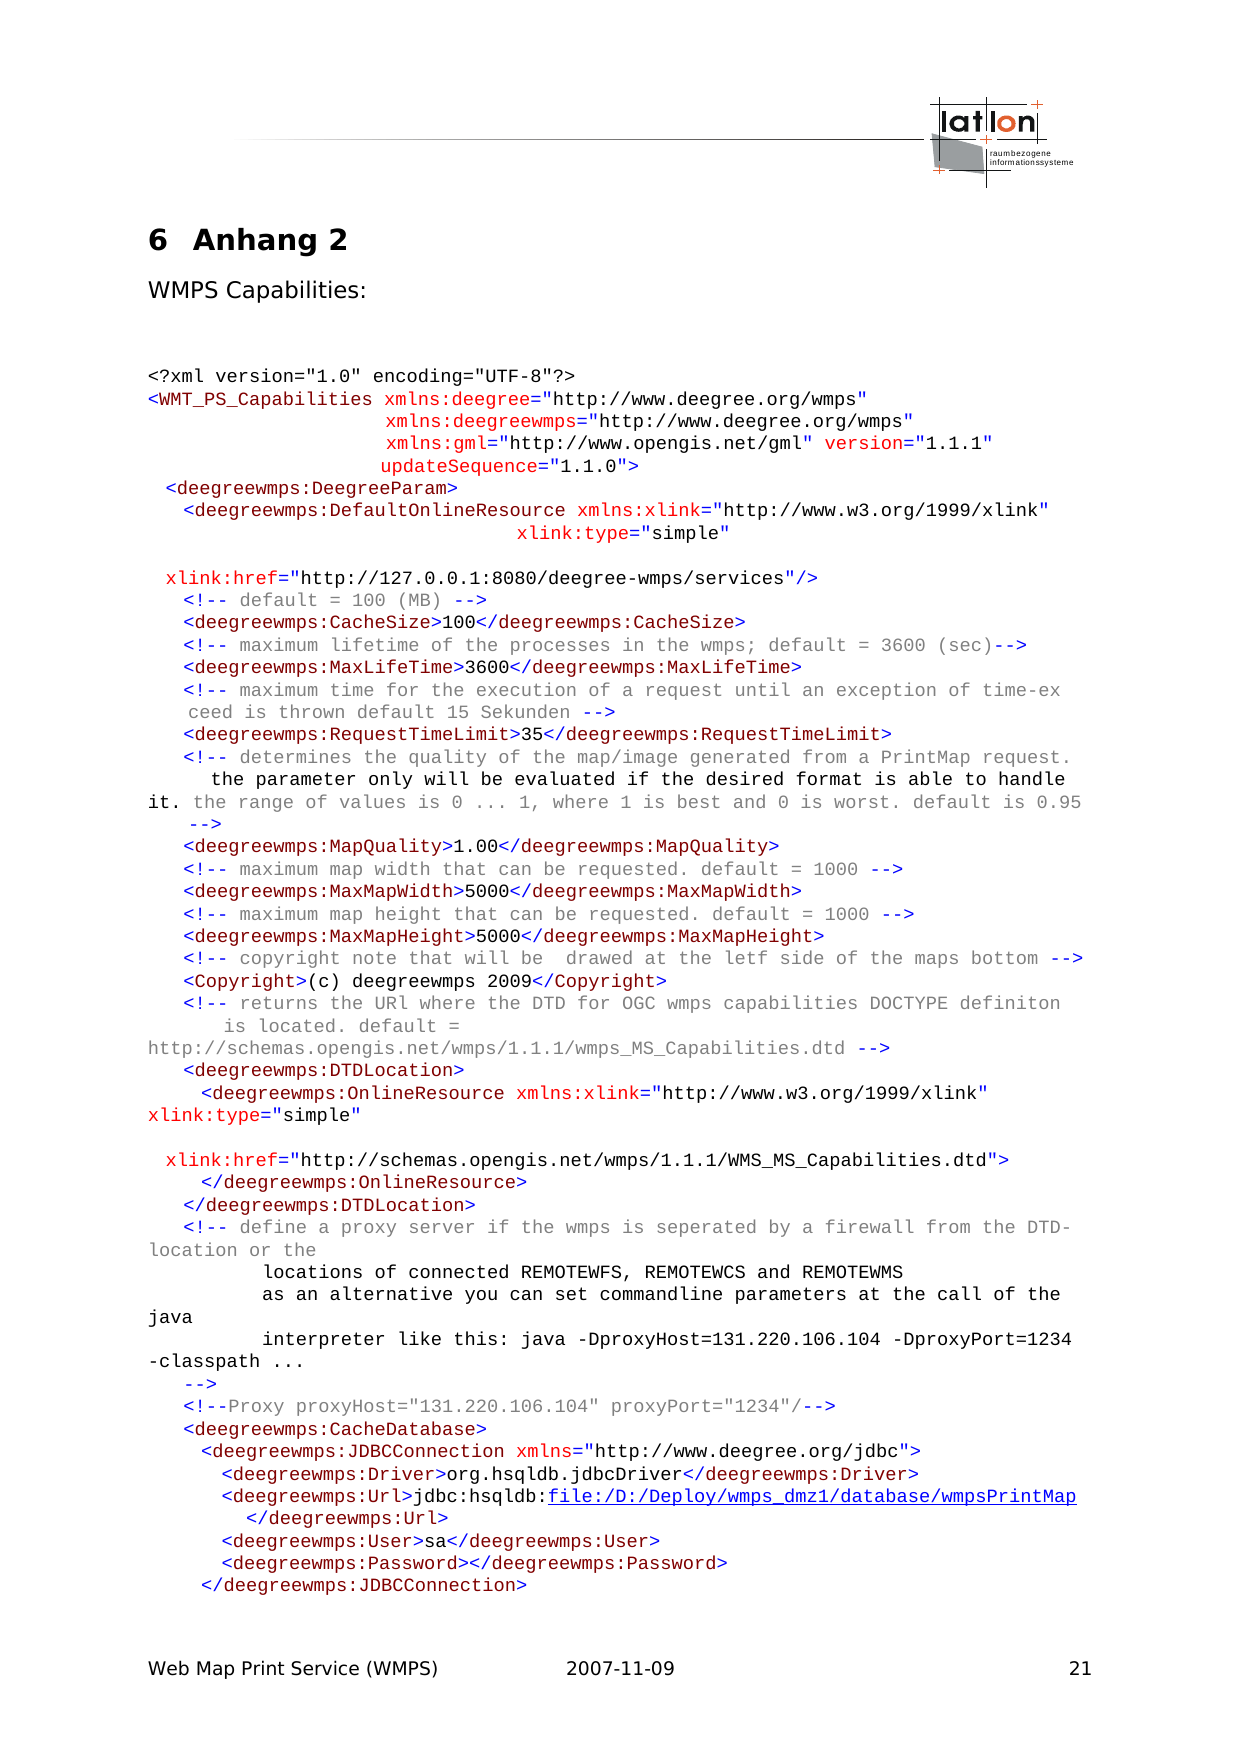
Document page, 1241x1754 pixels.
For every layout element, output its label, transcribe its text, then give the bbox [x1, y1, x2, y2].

text <!-- copyright note that will be drawed at the letf side of the maps bottom --> [148, 948, 1092, 970]
text <Copyright>(c) deegreewmps 2009</Copyright> [148, 970, 1092, 993]
text </deegreewmps:OnlineResource> [148, 1172, 1092, 1194]
text <!-- returns the URl where the DTD for OGC wmps capabilities DOCTYPE definiton [148, 993, 1092, 1015]
text <deegreewmps:MaxMapHeight>5000</deegreewmps:MaxMapHeight> [148, 926, 1092, 948]
text <!-- determines the quality of the map/image generated from a PrintMap request. [148, 746, 1092, 769]
text <?xml version="1.0" encoding="UTF-8"?> [148, 366, 1092, 388]
text <!-- define a proxy server if the wmps is seperated by a firewall from the DTD-location or the [148, 1217, 1092, 1262]
text <!-- maximum time for the execution of a request until an exception of time-ex ceed is thrown default 15 Sekunden --> [148, 679, 1092, 724]
text <deegreewmps:DTDLocation> [148, 1060, 1092, 1082]
text is located. default = http://schemas.opengis.net/wmps/1.1.1/wmps_MS_Capabilities.dtd --> [148, 1015, 1092, 1060]
text </deegreewmps:DTDLocation> [148, 1194, 1092, 1217]
text interpreter like this: java -DproxyHost=131.220.106.104 -DproxyPort=1234 -classpath ... [148, 1329, 1092, 1373]
text <deegreewmps:MaxLifeTime>3600</deegreewmps:MaxLifeTime> [148, 657, 1092, 679]
text <deegreewmps:OnlineResource xmlns:xlink="http://www.w3.org/1999/xlink" xlink:type="simple" [148, 1082, 1092, 1127]
text <deegreewmps:User>sa</deegreewmps:User> [148, 1530, 1092, 1553]
text <!-- maximum map width that can be requested. default = 1000 --> [148, 858, 1092, 881]
text <deegreewmps:JDBCConnection xmlns="http://www.deegree.org/jdbc"> [148, 1441, 1092, 1463]
text </deegreewmps:JDBCConnection> [148, 1575, 1092, 1597]
text the parameter only will be evaluated if the desired format is able to handle it. the range of values is 0 ... 1, where 1 is best and 0 is worst. default is 0.95 --> [148, 769, 1092, 836]
text <deegreewmps:CacheSize>100</deegreewmps:CacheSize> [148, 612, 1092, 634]
text xlink:href="http://schemas.opengis.net/wmps/1.1.1/WMS_MS_Capabilities.dtd"> [148, 1127, 1092, 1172]
text <deegreewmps:Url>jdbc:hsqldb:file:/D:/Deploy/wmps_dmz1/database/wmpsPrintMap [148, 1486, 1092, 1508]
text xlink:type="simple" xlink:href="http://127.0.0.1:8080/deegree-wmps/services"/> [148, 522, 1092, 590]
subtitle Anhang 2 [148, 223, 1092, 257]
text as an alternative you can set commandline parameters at the call of the java [148, 1284, 1092, 1329]
text --> [148, 1373, 1092, 1396]
text <deegreewmps:Password></deegreewmps:Password> [148, 1553, 1092, 1575]
text <deegreewmps:DefaultOnlineResource xmlns:xlink="http://www.w3.org/1999/xlink" [148, 500, 1092, 522]
text <deegreewmps:RequestTimeLimit>35</deegreewmps:RequestTimeLimit> [148, 724, 1092, 746]
text updateSequence="1.1.0"> [148, 455, 1092, 478]
text <WMT_PS_Capabilities xmlns:deegree="http://www.deegree.org/wmps" [148, 388, 1092, 411]
text </deegreewmps:Url> [148, 1508, 1092, 1530]
text <deegreewmps:Driver>org.hsqldb.jdbcDriver</deegreewmps:Driver> [148, 1463, 1092, 1486]
text <deegreewmps:MapQuality>1.00</deegreewmps:MapQuality> [148, 836, 1092, 858]
text <!-- default = 100 (MB) --> [148, 590, 1092, 612]
text WMPS Capabilities: [148, 277, 1092, 303]
text <deegreewmps:MaxMapWidth>5000</deegreewmps:MaxMapWidth> [148, 881, 1092, 903]
text locations of connected REMOTEWFS, REMOTEWCS and REMOTEWMS [148, 1262, 1092, 1284]
text <deegreewmps:DeegreeParam> [148, 478, 1092, 500]
text <!--Proxy proxyHost="131.220.106.104" proxyPort="1234"/--> [148, 1396, 1092, 1418]
text <!-- maximum lifetime of the processes in the wmps; default = 3600 (sec)--> [148, 634, 1092, 657]
text xmlns:deegreewmps="http://www.deegree.org/wmps" xmlns:gml="http://www.opengis.net/gml" version="1.1.1" [148, 411, 1092, 455]
text <deegreewmps:CacheDatabase> [148, 1418, 1092, 1441]
text <!-- maximum map height that can be requested. default = 1000 --> [148, 903, 1092, 926]
